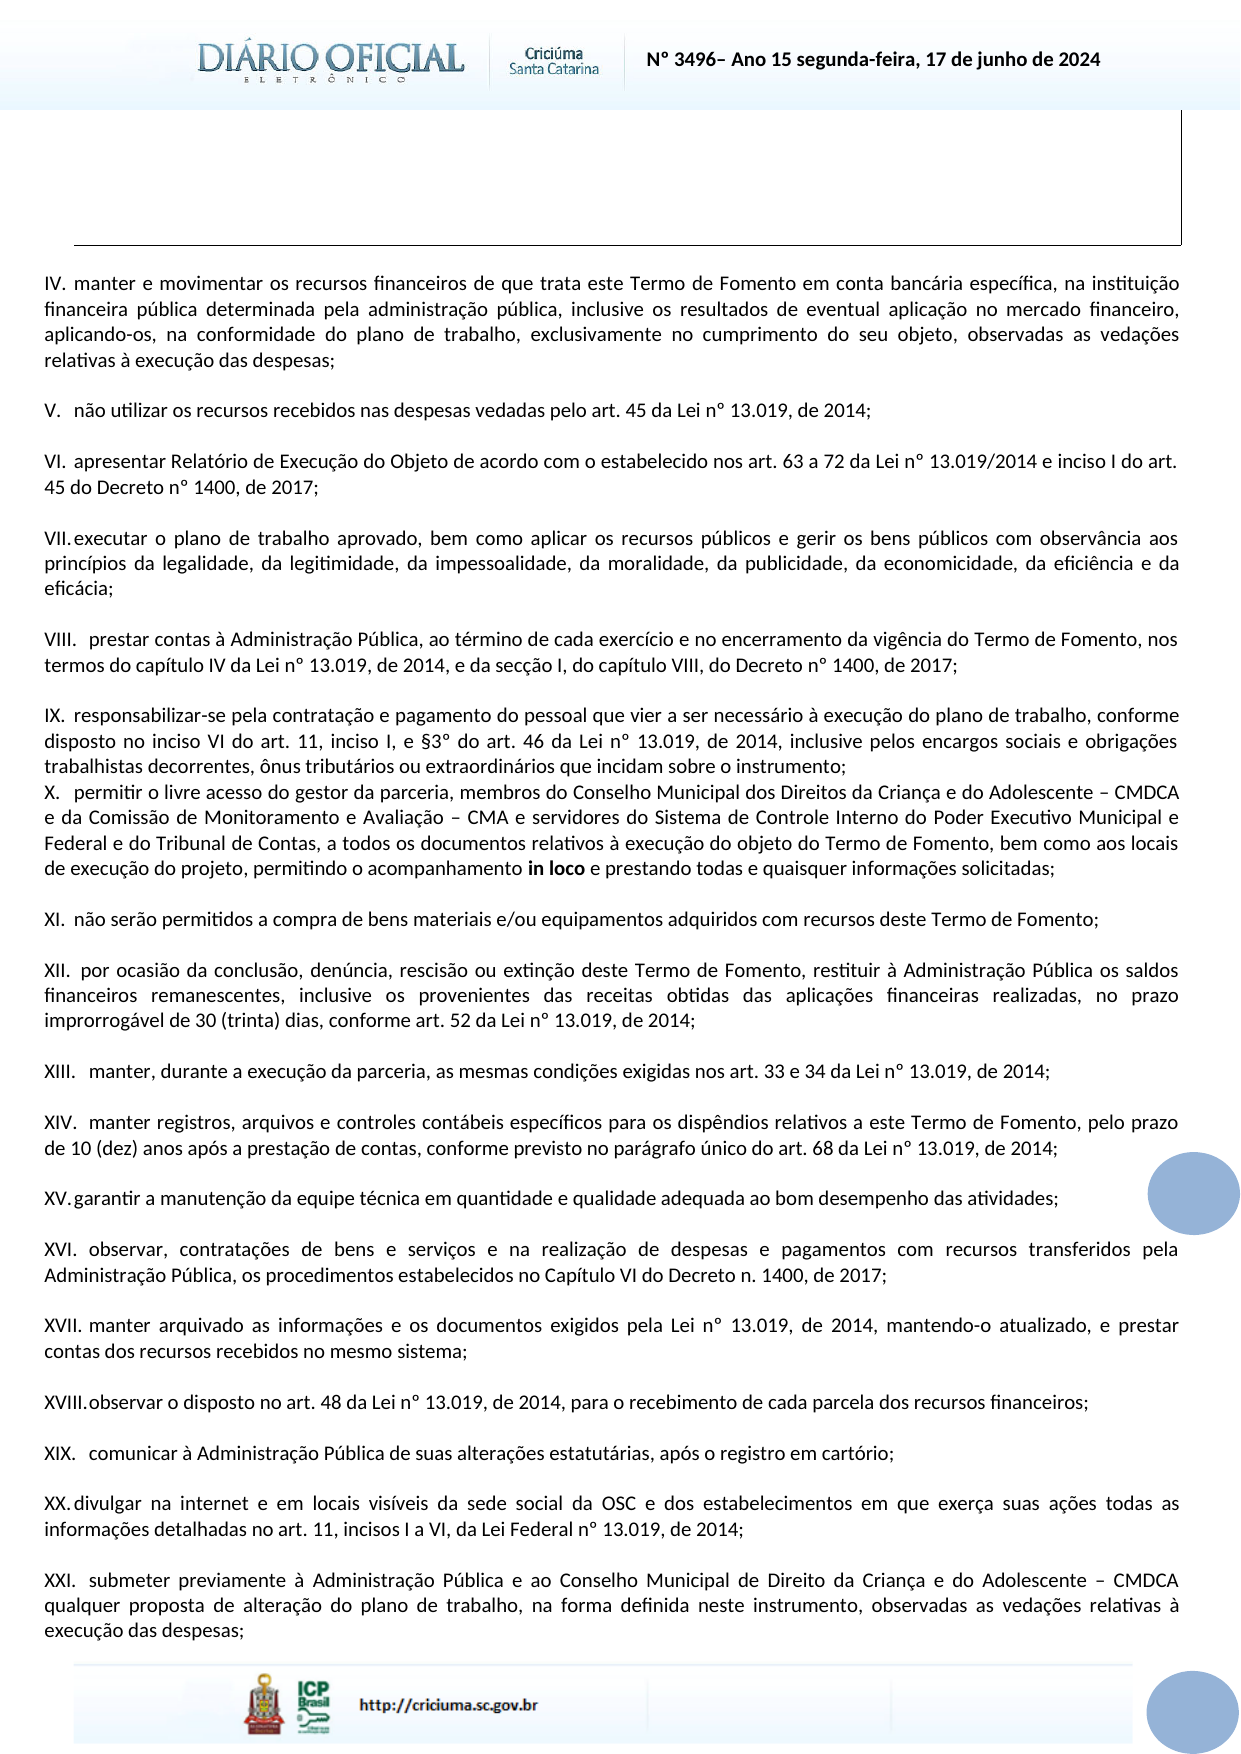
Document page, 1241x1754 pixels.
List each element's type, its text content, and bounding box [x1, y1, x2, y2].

list não serão permitidos a compra de bens materiais e/ou equipamentos adquiridos com recursos deste Termo de Fomento; [44, 906, 1181, 931]
list comunicar à Administração Pública de suas alterações estatutárias, após o registro em cartório; [44, 1440, 1181, 1465]
list manter e movimentar os recursos financeiros de que trata este Termo de Fomento em conta bancária específica, na instituição financeira pública determinada pela administração pública, inclusive os resultados de eventual aplicação no mercado financeiro, aplicando-os, na conformidade do plano de trabalho, exclusivamente no cumprimento do seu objeto, observadas as vedações relativas à execução das despesas; [44, 271, 1181, 372]
list manter, durante a execução da parceria, as mesmas condições exigidas nos art. 33 e 34 da Lei nº 13.019, de 2014; [44, 1058, 1181, 1084]
list garantir a manutenção da equipe técnica em quantidade e qualidade adequada ao bom desempenho das atividades; [44, 1186, 1151, 1211]
list manter registros, arquivos e controles contábeis específicos para os dispêndios relativos a este Termo de Fomento, pelo prazo de 10 (dez) anos após a prestação de contas, conforme previsto no parágrafo único do art. 68 da Lei nº 13.019, de 2014; [44, 1109, 1181, 1160]
list executar o plano de trabalho aprovado, bem como aplicar os recursos públicos e gerir os bens públicos com observância aos princípios da legalidade, da legitimidade, da impessoalidade, da moralidade, da publicidade, da economicidade, da eficiência e da eficácia; [44, 525, 1181, 601]
list não utilizar os recursos recebidos nas despesas vedadas pelo art. 45 da Lei nº 13.019, de 2014; [44, 398, 1181, 423]
list observar, contratações de bens e serviços e na realização de despesas e pagamentos com recursos transferidos pela Administração Pública, os procedimentos estabelecidos no Capítulo VI do Decreto n. 1400, de 2017; [44, 1236, 1181, 1287]
list prestar contas à Administração Pública, ao término de cada exercício e no encerramento da vigência do Termo de Fomento, nos termos do capítulo IV da Lei nº 13.019, de 2014, e da secção I, do capítulo VIII, do Decreto nº 1400, de 2017; [44, 626, 1181, 677]
list por ocasião da conclusão, denúncia, rescisão ou extinção deste Termo de Fomento, restituir à Administração Pública os saldos financeiros remanescentes, inclusive os provenientes das receitas obtidas das aplicações financeiras realizadas, no prazo improrrogável de 30 (trinta) dias, conforme art. 52 da Lei nº 13.019, de 2014; [44, 957, 1181, 1033]
list responsabilizar-se pela contratação e pagamento do pessoal que vier a ser necessário à execução do plano de trabalho, conforme disposto no inciso VI do art. 11, inciso I, e §3º do art. 46 da Lei nº 13.019, de 2014, inclusive pelos encargos sociais e obrigações trabalhistas decorrentes, ônus tributários ou extraordinários que incidam sobre o instrumento; [44, 703, 1181, 779]
list submeter previamente à Administração Pública e ao Conselho Municipal de Direito da Criança e do Adolescente – CMDCA qualquer proposta de alteração do plano de trabalho, na forma definida neste instrumento, observadas as vedações relativas à execução das despesas; [44, 1567, 1181, 1643]
list observar o disposto no art. 48 da Lei nº 13.019, de 2014, para o recebimento de cada parcela dos recursos financeiros; [44, 1389, 1181, 1414]
list manter arquivado as informações e os documentos exigidos pela Lei nº 13.019, de 2014, mantendo-o atualizado, e prestar contas dos recursos recebidos no mesmo sistema; [44, 1313, 1181, 1363]
list permitir o livre acesso do gestor da parceria, membros do Conselho Municipal dos Direitos da Criança e do Adolescente – CMDCA e da Comissão de Monitoramento e Avaliação – CMA e servidores do Sistema de Controle Interno do Poder Executivo Municipal e Federal e do Tribunal de Contas, a todos os documentos relativos à execução do objeto do Termo de Fomento, bem como aos locais de execução do projeto, permitindo o acompanhamento in loco e prestando todas e quaisquer informações solicitadas; [44, 779, 1181, 881]
list divulgar na internet e em locais visíveis da sede social da OSC e dos estabelecimentos em que exerça suas ações todas as informações detalhadas no art. 11, incisos I a VI, da Lei Federal nº 13.019, de 2014; [44, 1491, 1181, 1541]
list apresentar Relatório de Execução do Objeto de acordo com o estabelecido nos art. 63 a 72 da Lei nº 13.019/2014 e inciso I do art. 45 do Decreto nº 1400, de 2017; [44, 448, 1181, 499]
